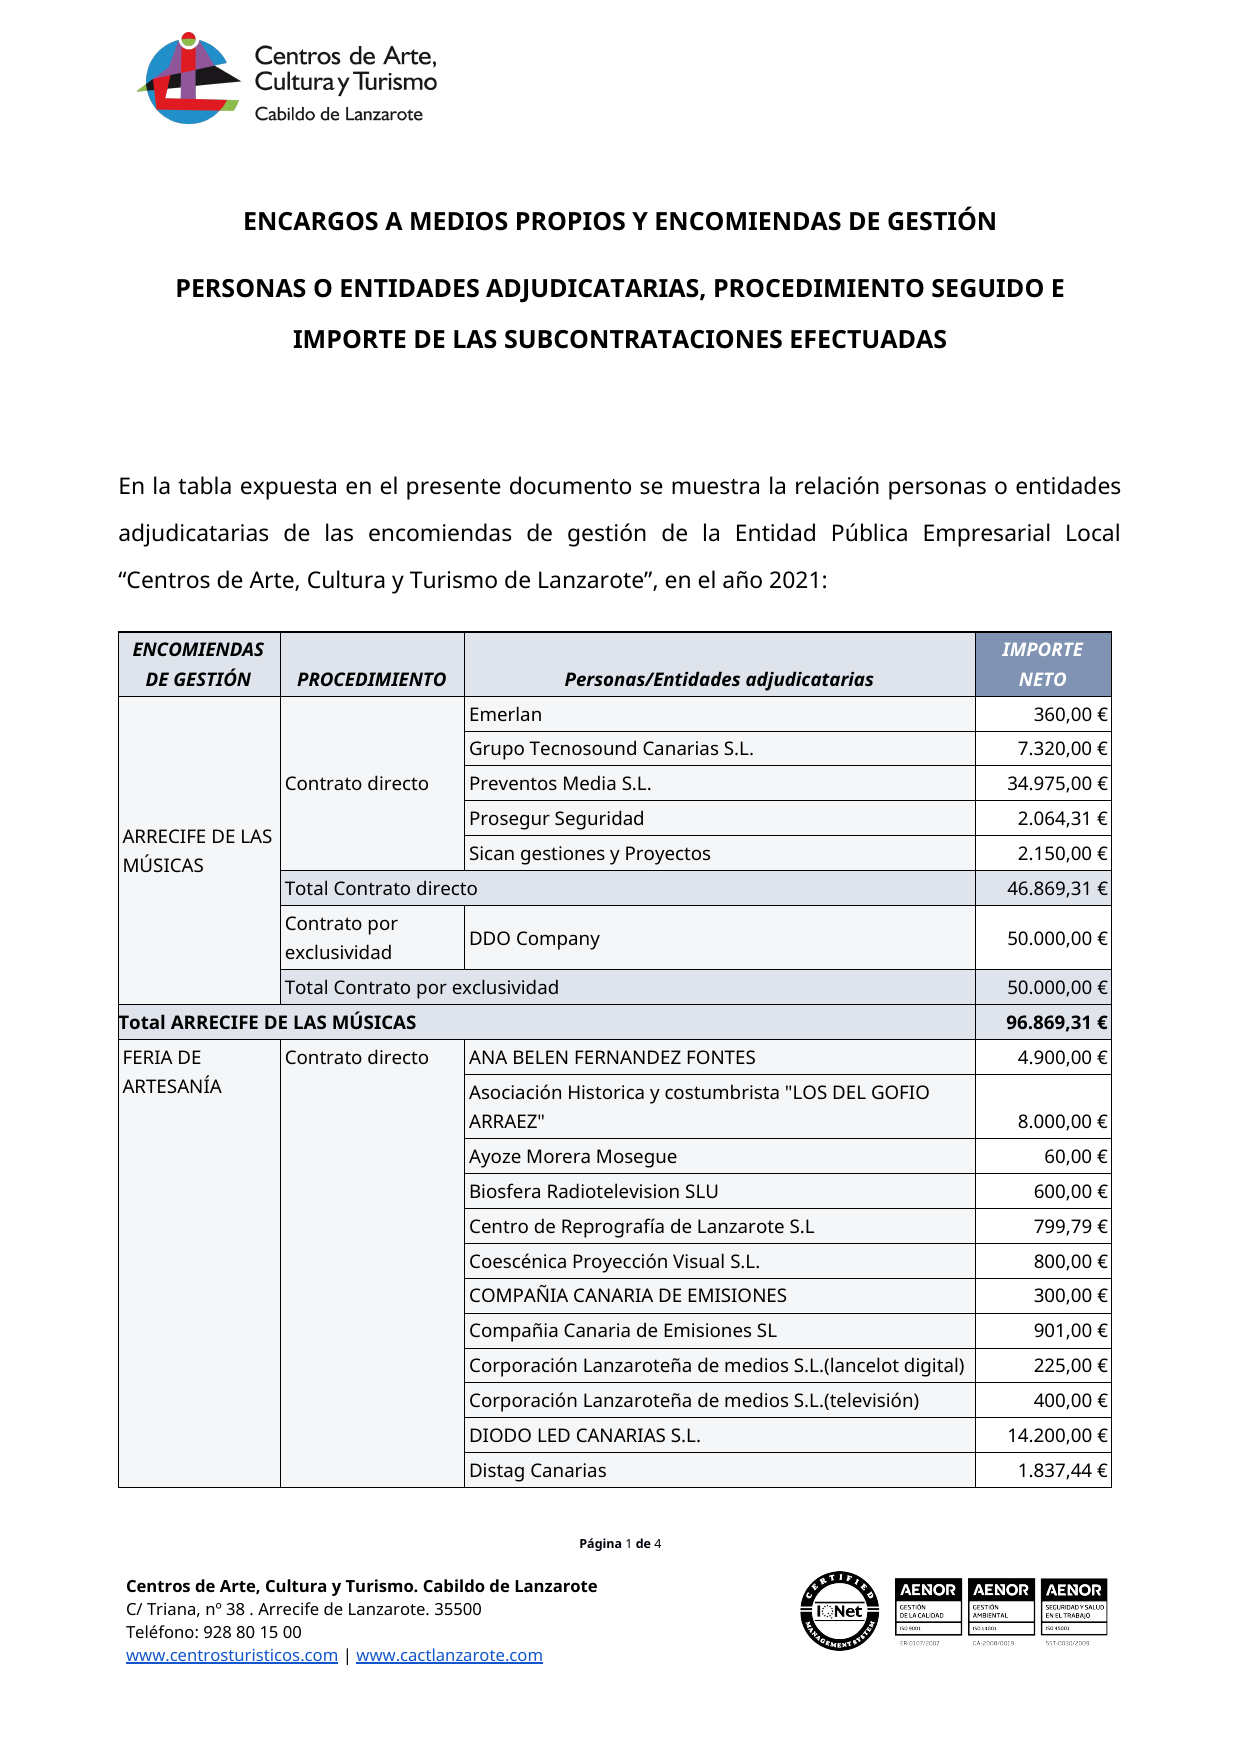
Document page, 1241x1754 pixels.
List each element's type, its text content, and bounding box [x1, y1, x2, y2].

table_cell 600,00 € [976, 1174, 1111, 1208]
table_cell Sican gestiones y Proyectos [465, 836, 975, 870]
table_cell Prosegur Seguridad [465, 801, 975, 835]
picture [800, 1571, 1108, 1651]
table_cell Compañia Canaria de Emisiones SL [465, 1314, 975, 1347]
table_cell 400,00 € [976, 1383, 1111, 1417]
table_cell Emerlan [465, 697, 975, 731]
table_cell 4.900,00 € [976, 1040, 1111, 1074]
table_cell FERIA DE ARTESANÍA [119, 1040, 280, 1487]
table_header PROCEDIMIENTO [281, 633, 464, 696]
table_cell 800,00 € [976, 1244, 1111, 1278]
table_header Personas/Entidades adjudicatarias [465, 633, 975, 696]
table_cell 8.000,00 € [976, 1075, 1111, 1138]
text PERSONAS O ENTIDADES ADJUDICATARIAS, PROCEDIMIENTO SEGUIDO E IMPORTE DE LAS SUBCONTRATACIONES EFECTUADAS [118, 271, 1122, 356]
text ENCARGOS A MEDIOS PROPIOS Y ENCOMIENDAS DE GESTIÓN [118, 203, 1122, 237]
table_cell Asociación Historica y costumbrista "LOS DEL GOFIO ARRAEZ" [465, 1075, 975, 1138]
table_cell 50.000,00 € [976, 906, 1111, 969]
table_header IMPORTE NETO [976, 633, 1111, 696]
table_cell Total ARRECIFE DE LAS MÚSICAS [119, 1005, 975, 1039]
table_cell Biosfera Radiotelevision SLU [465, 1174, 975, 1208]
table_cell 14.200,00 € [976, 1418, 1111, 1452]
table_cell 225,00 € [976, 1349, 1111, 1382]
table_cell Total Contrato por exclusividad [281, 970, 975, 1004]
table_cell Grupo Tecnosound Canarias S.L. [465, 732, 975, 765]
table_cell Ayoze Morera Mosegue [465, 1139, 975, 1173]
text En la tabla expuesta en el presente documento se muestra la relación personas o entidades adjudicatarias de las encomiendas de gestión de la Entidad Pública Empresarial Local “Centros de Arte, Cultura y Turismo de Lanzarote”, en el año 2021: [118, 470, 1122, 595]
table_cell DDO Company [465, 906, 975, 969]
table_cell ANA BELEN FERNANDEZ FONTES [465, 1040, 975, 1074]
table_cell ARRECIFE DE LAS MÚSICAS [119, 697, 280, 1004]
table_cell 360,00 € [976, 697, 1111, 731]
table_cell 34.975,00 € [976, 766, 1111, 800]
table_cell DIODO LED CANARIAS S.L. [465, 1418, 975, 1452]
table_cell 1.837,44 € [976, 1453, 1111, 1487]
table_cell Total Contrato directo [281, 871, 975, 905]
table_cell 901,00 € [976, 1314, 1111, 1347]
table_cell Contrato directo [281, 1040, 464, 1487]
table_cell Coescénica Proyección Visual S.L. [465, 1244, 975, 1278]
table_cell COMPAÑIA CANARIA DE EMISIONES [465, 1279, 975, 1312]
table_cell 2.150,00 € [976, 836, 1111, 870]
table_cell Corporación Lanzaroteña de medios S.L.(lancelot digital) [465, 1349, 975, 1382]
table_cell 96.869,31 € [976, 1005, 1111, 1039]
table_header ENCOMIENDAS DE GESTIÓN [119, 633, 280, 696]
table_cell 300,00 € [976, 1279, 1111, 1312]
table_cell 46.869,31 € [976, 871, 1111, 905]
table_cell Contrato directo [281, 697, 464, 870]
table_cell Distag Canarias [465, 1453, 975, 1487]
table_cell 60,00 € [976, 1139, 1111, 1173]
table_cell Preventos Media S.L. [465, 766, 975, 800]
table_cell Contrato por exclusividad [281, 906, 464, 969]
table_cell 7.320,00 € [976, 732, 1111, 765]
table_cell 799,79 € [976, 1209, 1111, 1243]
table_cell Centro de Reprografía de Lanzarote S.L [465, 1209, 975, 1243]
table_cell 2.064,31 € [976, 801, 1111, 835]
table_cell 50.000,00 € [976, 970, 1111, 1004]
table_cell Corporación Lanzaroteña de medios S.L.(televisión) [465, 1383, 975, 1417]
picture [136, 32, 437, 124]
